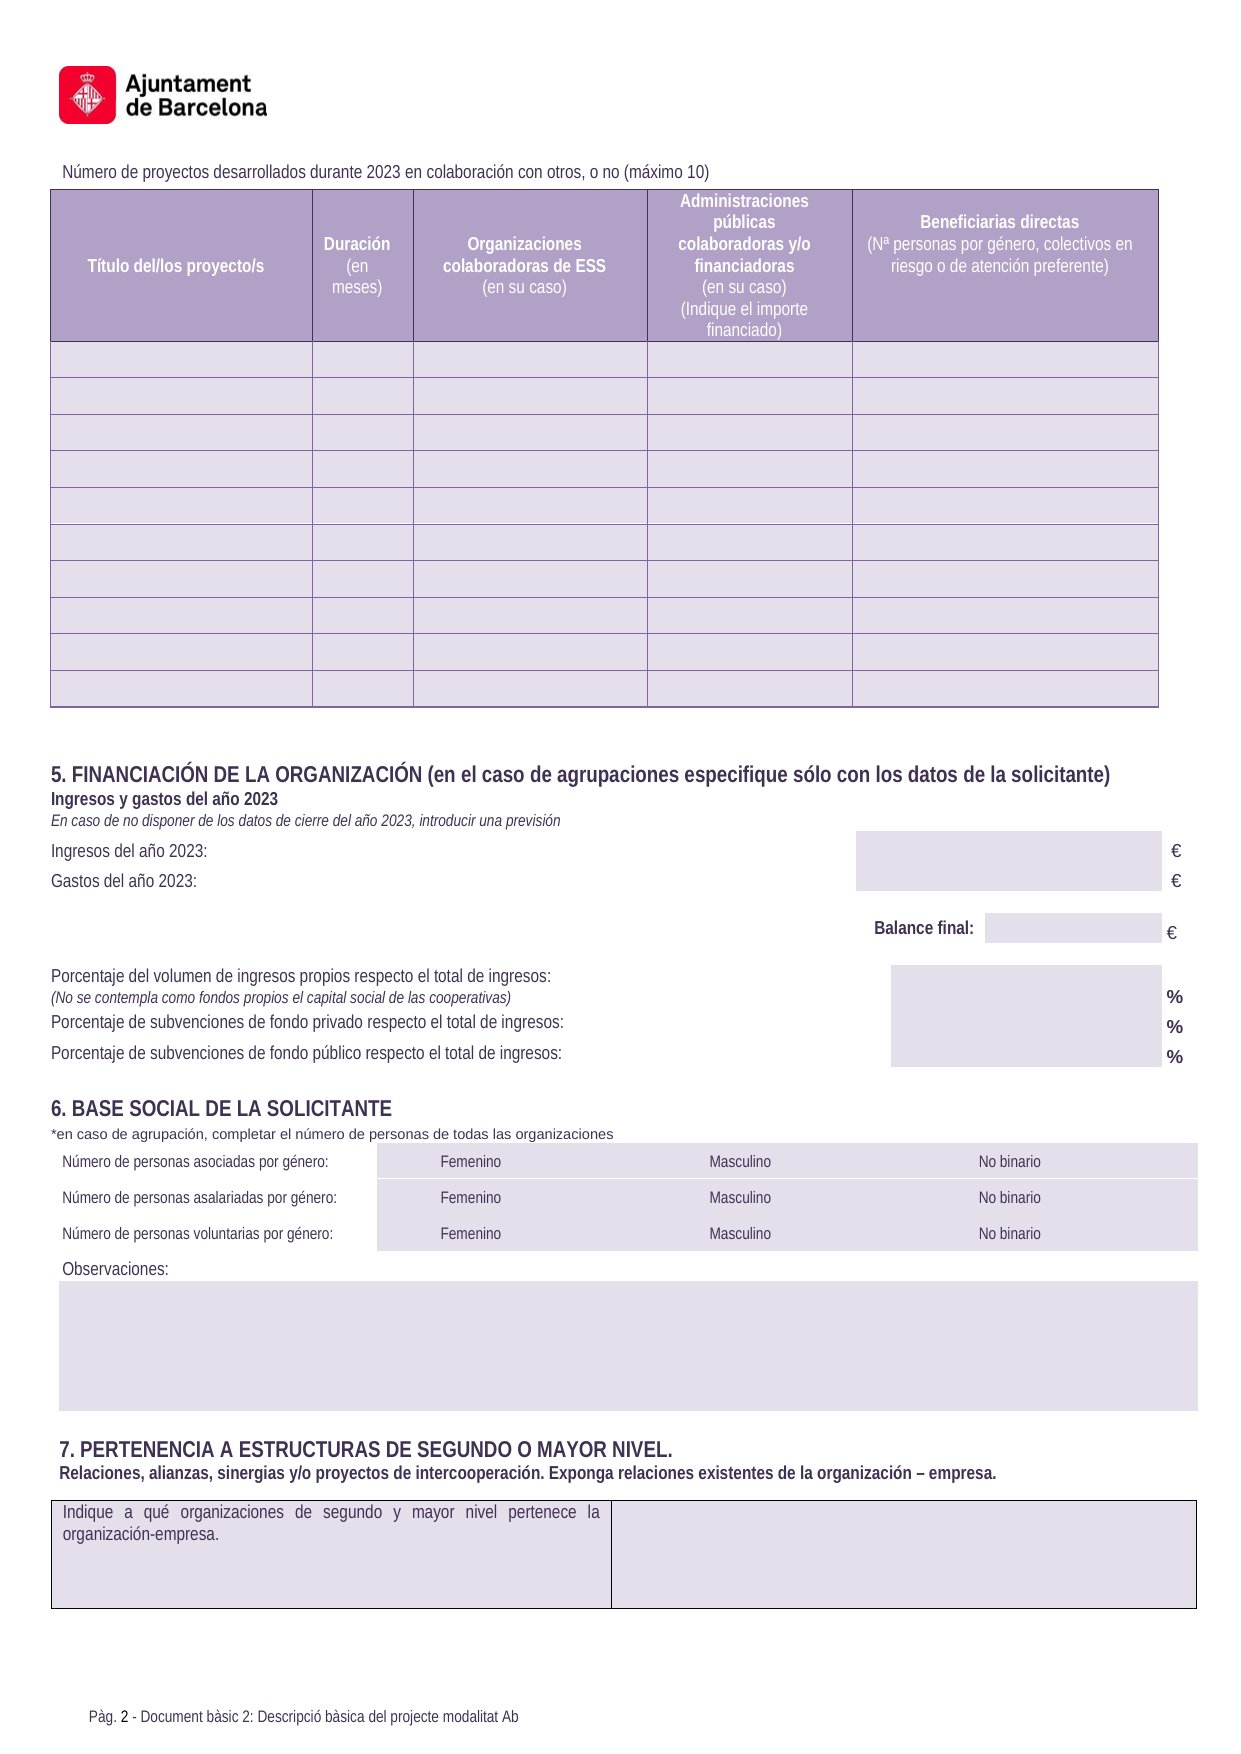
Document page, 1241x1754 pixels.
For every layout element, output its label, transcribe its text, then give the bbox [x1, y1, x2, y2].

table_cell No binario [915, 1179, 1198, 1215]
table_cell Ingresos y gastos del año 2023 En caso de no disponer de los datos de cierre del año 2023, introducir una previsión [48, 787, 1188, 831]
table_cell [891, 1007, 1162, 1037]
table_cell 5. FINANCIACIÓN DE LA ORGANIZACIÓN (en el caso de agrupaciones especifique sólo con los datos de la solicitante) [48, 751, 1188, 787]
table_cell Número de personas asociadas por género: [59, 1143, 377, 1178]
table_cell Masculino [646, 1143, 915, 1178]
table_cell [853, 451, 1158, 487]
table_cell % [1162, 1037, 1188, 1067]
table_cell [414, 671, 647, 706]
table_cell [648, 342, 852, 377]
table_cell [738, 965, 891, 1007]
table_cell Duración (en meses) [313, 190, 413, 341]
table_cell Organizaciones colaboradoras de ESS (en su caso) [414, 190, 647, 341]
table_cell Título del/los proyecto/s [51, 190, 312, 341]
table_cell Número de personas voluntarias por género: [59, 1215, 377, 1251]
table_cell Masculino [646, 1179, 915, 1215]
table_cell [51, 598, 312, 633]
table_cell [51, 525, 312, 560]
table_cell [48, 1179, 59, 1215]
table_cell [313, 671, 413, 706]
table_cell [1162, 891, 1188, 913]
table_cell [959, 891, 1162, 913]
table_cell [853, 561, 1158, 597]
table_cell [171, 943, 985, 965]
table_cell [891, 1037, 1162, 1067]
table_cell [377, 1251, 653, 1258]
table_cell [985, 943, 1162, 965]
table_cell [48, 1281, 59, 1411]
table_cell [313, 378, 413, 414]
table_cell [48, 1251, 59, 1258]
table_cell Femenino [377, 1143, 646, 1178]
table_cell [648, 634, 852, 670]
table_cell [853, 598, 1158, 633]
table_cell Número de personas asalariadas por género: [59, 1179, 377, 1215]
table_cell [648, 525, 852, 560]
table_cell [48, 943, 171, 965]
table_cell Porcentaje de subvenciones de fondo privado respecto el total de ingresos: [48, 1007, 737, 1037]
table_cell Porcentaje del volumen de ingresos propios respecto el total de ingresos: (No se contempla como fondos propios el capital social de las cooperativas) [48, 965, 737, 1007]
text Relaciones, alianzas, sinergias y/o proyectos de intercooperación. Exponga relaciones existentes de la organización – empresa. [59, 1462, 1159, 1483]
table_cell [51, 378, 312, 414]
table_cell [414, 378, 647, 414]
table_cell [1188, 965, 1198, 1007]
table_cell [653, 1251, 1198, 1258]
table_cell [853, 378, 1158, 414]
table_cell [853, 671, 1158, 706]
table_cell No binario [915, 1143, 1198, 1178]
table_header [612, 1501, 1196, 1608]
table_cell Ingresos del año 2023: [48, 831, 478, 861]
table_cell [414, 488, 647, 523]
table_cell [48, 1258, 59, 1281]
table_cell [59, 1281, 1198, 1411]
table_cell € [1162, 861, 1188, 891]
table_cell [51, 561, 312, 597]
table_cell [853, 342, 1158, 377]
table_cell [738, 1007, 891, 1037]
table_cell Gastos del año 2023: [48, 861, 478, 891]
table_cell [853, 415, 1158, 450]
table_cell Balance final: [171, 913, 985, 943]
table_cell [856, 861, 1162, 891]
table_cell € [1162, 831, 1188, 861]
table_cell [648, 488, 852, 523]
table_cell [313, 488, 413, 523]
table_cell [313, 525, 413, 560]
table_cell Observaciones: [59, 1258, 1198, 1281]
table_cell Masculino [646, 1215, 915, 1251]
table_cell Porcentaje de subvenciones de fondo público respecto el total de ingresos: [48, 1037, 737, 1067]
table_cell [414, 342, 647, 377]
table_cell [648, 415, 852, 450]
table_cell [853, 634, 1158, 670]
table_cell [1188, 751, 1198, 787]
table_cell [1188, 913, 1198, 943]
table_cell [313, 598, 413, 633]
table_cell [1188, 1068, 1198, 1142]
table_cell Femenino [377, 1215, 646, 1251]
table_cell [648, 671, 852, 706]
table_cell € [1162, 913, 1188, 943]
table_cell [856, 831, 1162, 861]
table_cell [414, 561, 647, 597]
table_cell [891, 965, 1162, 1007]
table_cell [48, 891, 171, 913]
table_cell [414, 525, 647, 560]
table_cell [51, 342, 312, 377]
table_cell [48, 1215, 59, 1251]
table_cell [59, 1251, 377, 1258]
table_cell [738, 1037, 891, 1067]
table_cell [48, 913, 171, 943]
table_cell [853, 488, 1158, 523]
table_cell [1188, 156, 1198, 751]
table_cell Administraciones públicas colaboradoras y/o financiadoras (en su caso) (Indique el importe financiado) [648, 190, 852, 341]
table_cell [51, 488, 312, 523]
table_cell Femenino [377, 1179, 646, 1215]
table_header Número de proyectos desarrollados durante 2023 en colaboración con otros, o no (máximo 10) [51, 156, 853, 189]
table_cell [985, 913, 1162, 943]
table_cell Beneficiarias directas (Nª personas por género, colectivos en riesgo o de atención preferente) [853, 190, 1158, 341]
table_cell [51, 451, 312, 487]
table_header [853, 156, 1158, 189]
table_cell [313, 561, 413, 597]
table_cell [51, 634, 312, 670]
table_cell [853, 525, 1158, 560]
table_cell [1162, 943, 1188, 965]
table_cell [414, 634, 647, 670]
table_cell [478, 861, 856, 891]
table_cell [1188, 861, 1198, 891]
table_cell [414, 451, 647, 487]
table_cell [478, 831, 856, 861]
table_cell [313, 634, 413, 670]
table_cell % [1162, 1007, 1188, 1037]
table_cell [51, 671, 312, 706]
table_cell [648, 561, 852, 597]
table_cell [1188, 831, 1198, 861]
table_header Indique a qué organizaciones de segundo y mayor nivel pertenece la organización-empresa. [52, 1501, 611, 1608]
table_cell [414, 415, 647, 450]
table_cell [1188, 1007, 1198, 1037]
table_cell [414, 598, 647, 633]
table_cell [313, 342, 413, 377]
table_cell [1188, 1037, 1198, 1067]
text 7. PERTENENCIA A ESTRUCTURAS DE SEGUNDO O MAYOR NIVEL. [59, 1436, 1159, 1462]
table_cell [648, 378, 852, 414]
table_cell [48, 1143, 59, 1178]
table_cell [51, 415, 312, 450]
table_cell No binario [915, 1215, 1198, 1251]
table_cell [48, 156, 1188, 751]
table_cell [313, 415, 413, 450]
table_cell [1188, 787, 1198, 831]
table_cell [648, 598, 852, 633]
table_cell 6. BASE SOCIAL DE LA SOLICITANTE *en caso de agrupación, completar el número de personas de todas las organizaciones [48, 1068, 1188, 1142]
table_cell [648, 451, 852, 487]
table_cell [1188, 891, 1198, 913]
table_cell [313, 451, 413, 487]
table_cell [1188, 943, 1198, 965]
table_cell [171, 891, 959, 913]
table_cell % [1162, 965, 1188, 1007]
